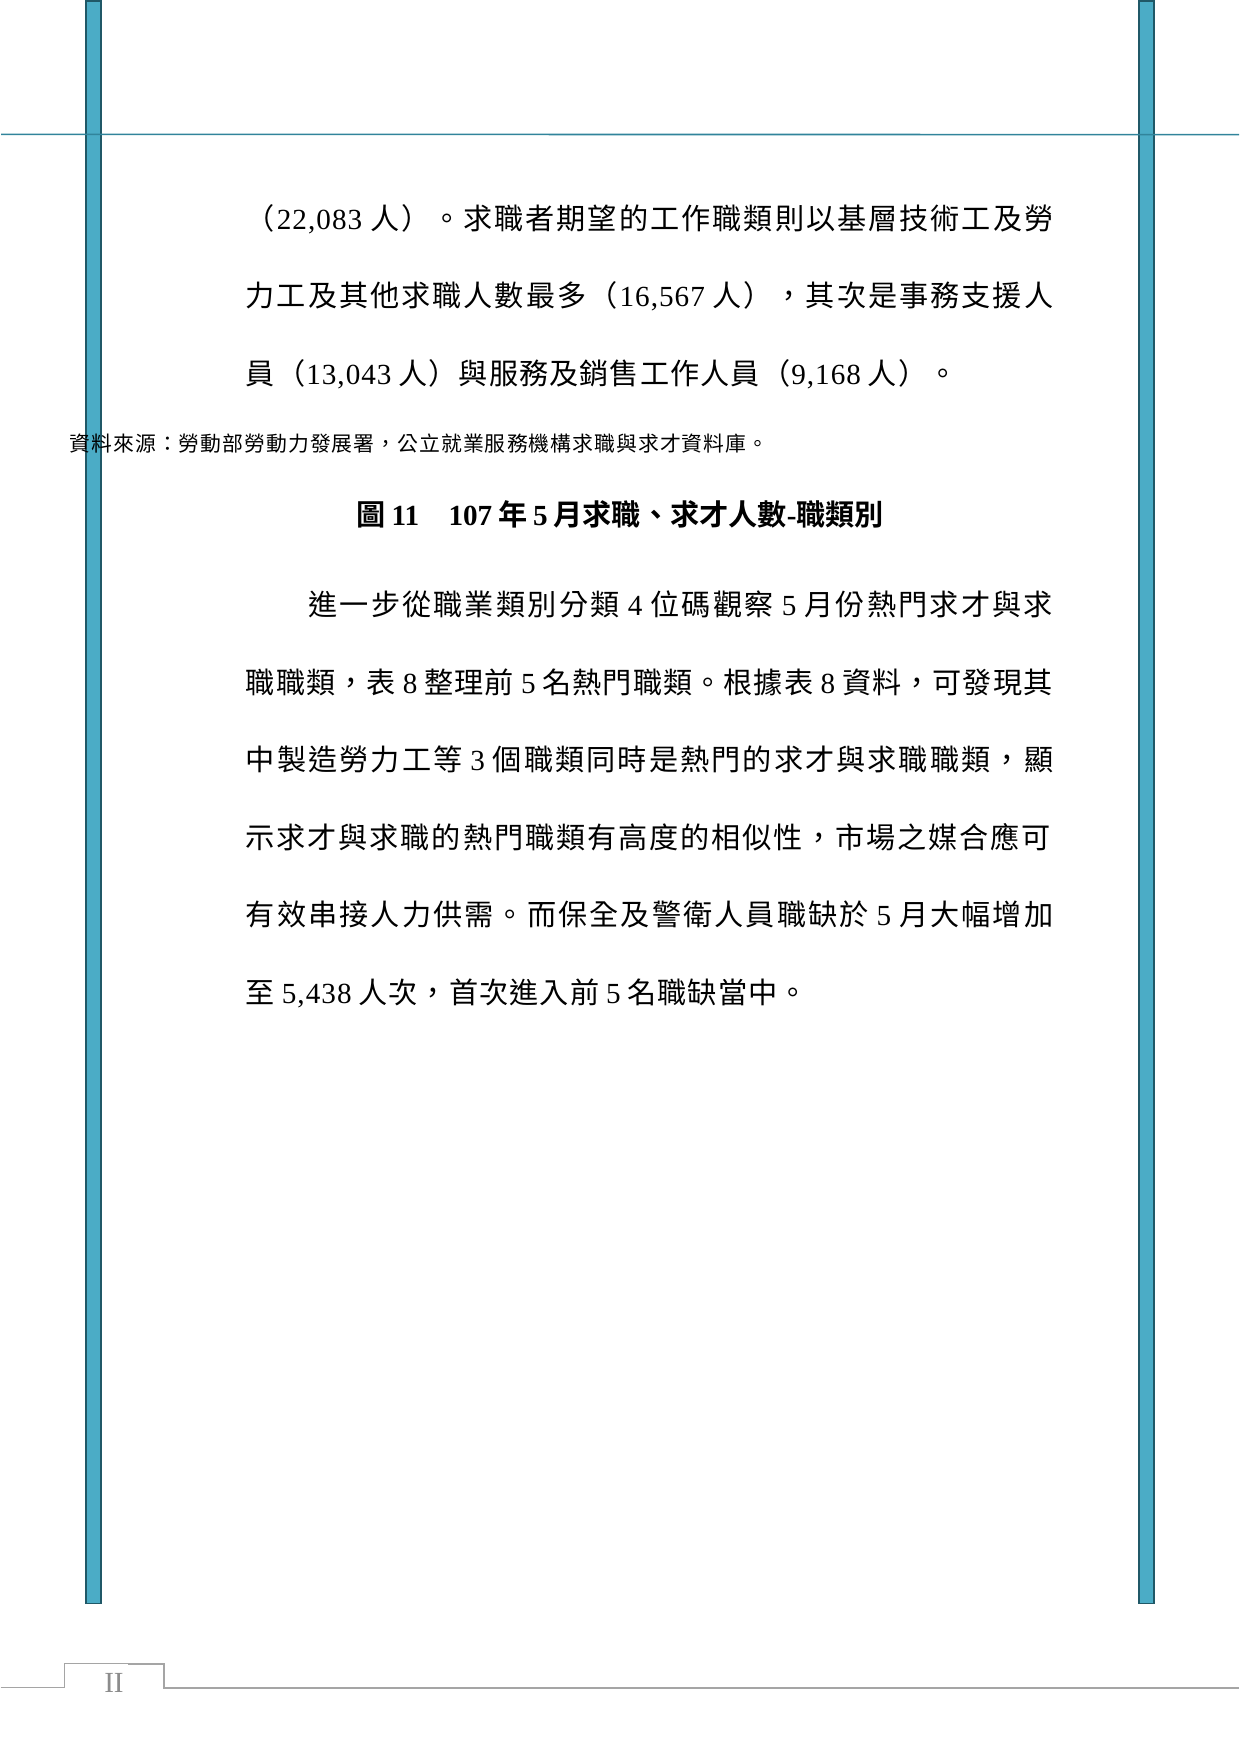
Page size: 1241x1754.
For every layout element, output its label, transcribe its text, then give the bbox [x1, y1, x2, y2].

text 圖11 107年5月求職、求才人數-職類別 [187, 468, 1053, 546]
text 進一步從職業類別分類4位碼觀察5月份熱門求才與求職職類，表8整理前5名熱門職類。根據表8資料，可發現其中製造勞力工等3個職類同時是熱門的求才與求職職類，顯示求才與求職的熱門職類有高度的相似性，市場之媒合應可有效串接人力供需。而保全及警衛人員職缺於5月大幅增加至5,438人次，首次進入前5名職缺當中。 [246, 558, 1053, 1023]
text （22,083人）。求職者期望的工作職類則以基層技術工及勞力工及其他求職人數最多（16,567人），其次是事務支援人員（13,043人）與服務及銷售工作人員（9,168人）。 [246, 172, 1053, 405]
text 資料來源：勞動部勞動力發展署，公立就業服務機構求職與求才資料庫。 [69, 417, 1053, 456]
